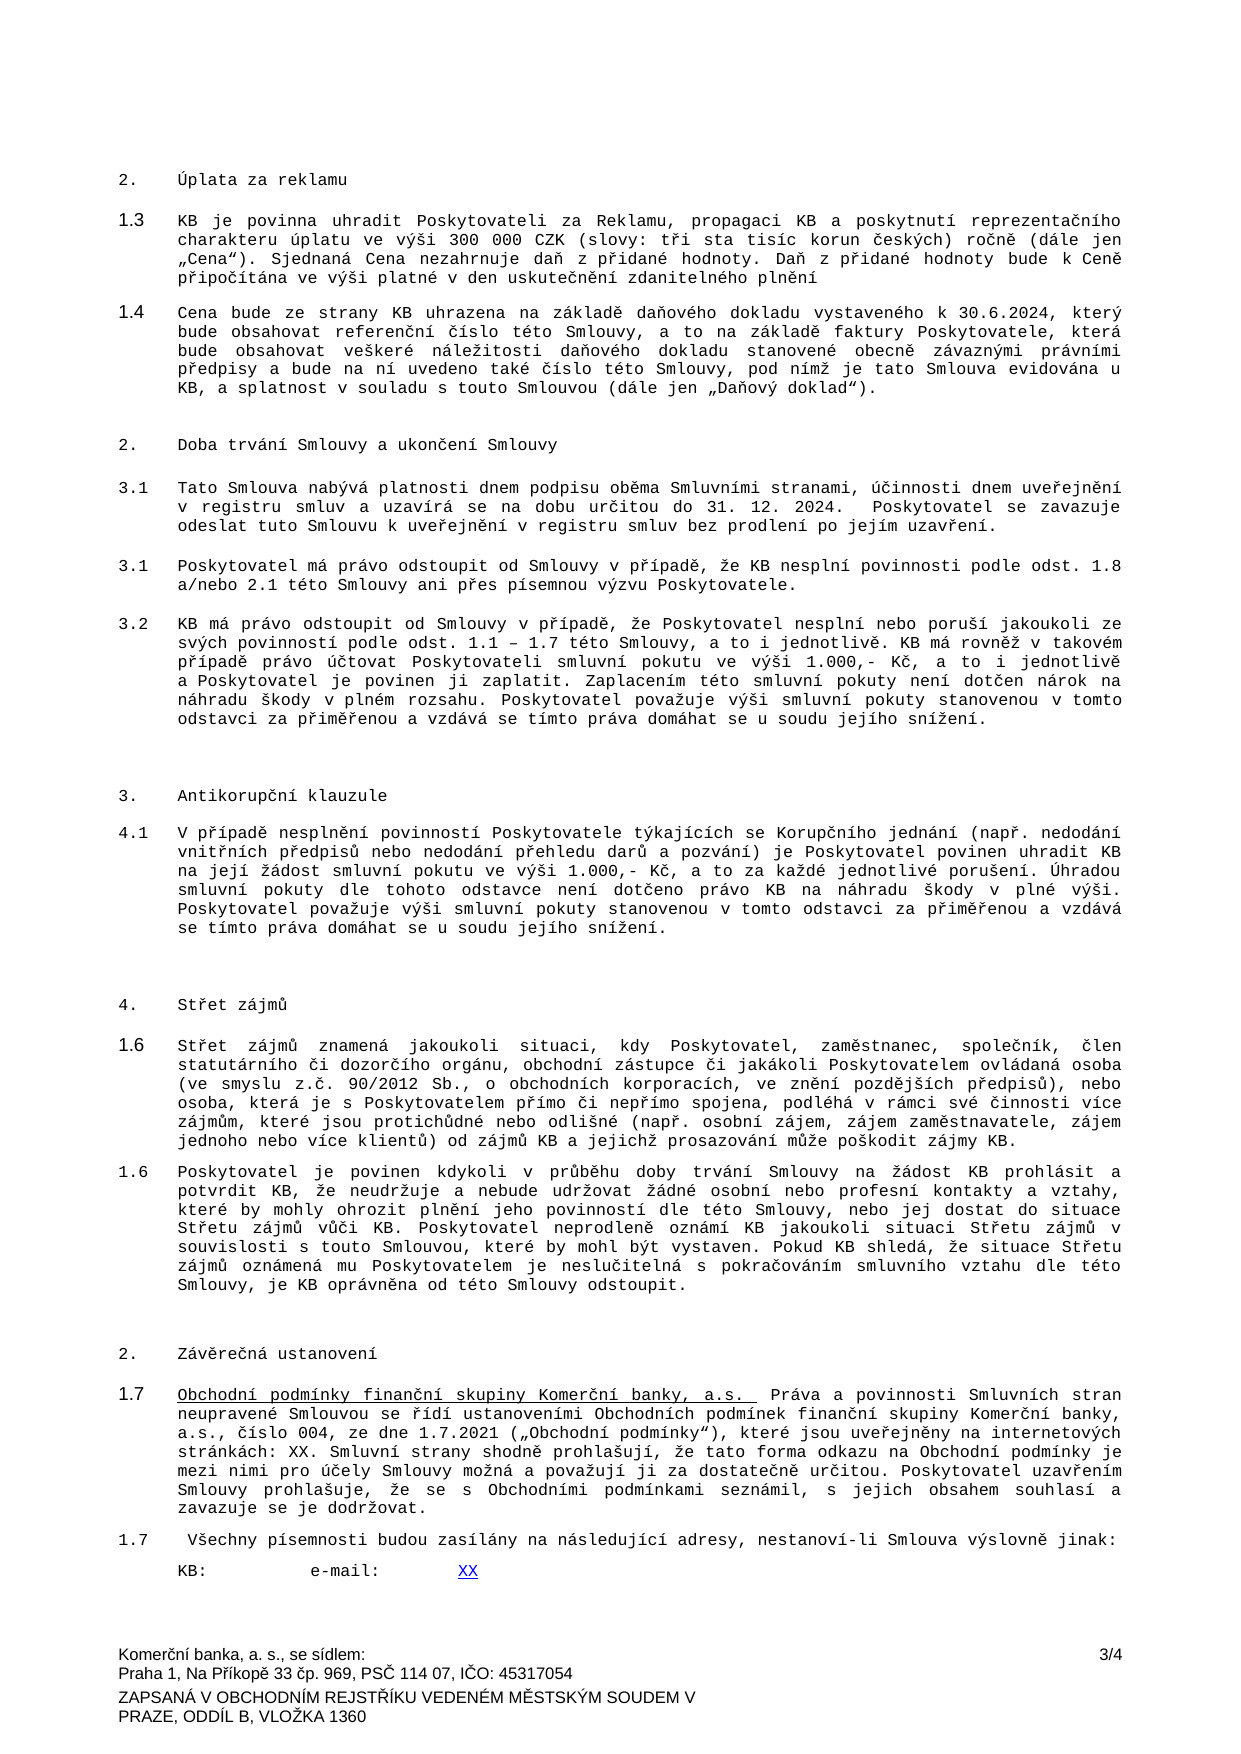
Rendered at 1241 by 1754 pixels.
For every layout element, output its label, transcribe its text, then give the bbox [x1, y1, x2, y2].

list Střet zájmů znamená jakoukoli situaci, kdy Poskytovatel, zaměstnanec, společník, člen statutárního či dozorčího orgánu, obchodní zástupce či jakákoli Poskytovatelem ovládaná osoba (ve smyslu z.č. 90/2012 Sb., o obchodních korporacích, ve znění pozdějších předpisů), nebo osoba, která je s Poskytovatelem přímo či nepřímo spojena, podléhá v rámci své činnosti více zájmům, které jsou protichůdné nebo odlišné (např. osobní zájem, zájem zaměstnavatele, zájem jednoho nebo více klientů) od zájmů KB a jejichž prosazování může poškodit zájmy KB. [118, 1034, 1122, 1151]
list Střet zájmů [118, 996, 1122, 1015]
list KB je povinna uhradit Poskytovateli za Reklamu, propagaci KB a poskytnutí reprezentačního charakteru úplatu ve výši 300 000 CZK (slovy: tři sta tisíc korun českých) ročně (dále jen „Cena“). Sjednaná Cena nezahrnuje daň z přidané hodnoty. Daň z přidané hodnoty bude k Ceně připočítána ve výši platné v den uskutečnění zdanitelného plnění [118, 209, 1122, 288]
text KB: e-mail: XX [162, 1563, 1122, 1581]
text 3.1 Tato Smlouva nabývá platnosti dnem podpisu oběma Smluvními stranami, účinnosti dnem uveřejnění v registru smluv a uzavírá se na dobu určitou do 31. 12. 2024. Poskytovatel se zavazuje odeslat tuto Smlouvu k uveřejnění v registru smluv bez prodlení po jejím uzavření. [118, 480, 1122, 537]
list Závěrečná ustanovení [118, 1345, 1122, 1364]
list Úplata za reklamu [118, 171, 1122, 190]
text 3.2 KB má právo odstoupit od Smlouvy v případě, že Poskytovatel nesplní nebo poruší jakoukoli ze svých povinností podle odst. 1.1 – 1.7 této Smlouvy, a to i jednotlivě. KB má rovněž v takovém případě právo účtovat Poskytovateli smluvní pokutu ve výši 1.000,- Kč, a to i jednotlivě a Poskytovatel je povinen ji zaplatit. Zaplacením této smluvní pokuty není dotčen nárok na náhradu škody v plném rozsahu. Poskytovatel považuje výši smluvní pokuty stanovenou v tomto odstavci za přiměřenou a vzdává se tímto práva domáhat se u soudu jejího snížení. [118, 616, 1122, 729]
text 4.1 V případě nesplnění povinností Poskytovatele týkajících se Korupčního jednání (např. nedodání vnitřních předpisů nebo nedodání přehledu darů a pozvání) je Poskytovatel povinen uhradit KB na její žádost smluvní pokutu ve výši 1.000,- Kč, a to za každé jednotlivé porušení. Úhradou smluvní pokuty dle tohoto odstavce není dotčeno právo KB na náhradu škody v plné výši. Poskytovatel považuje výši smluvní pokuty stanovenou v tomto odstavci za přiměřenou a vzdává se tímto práva domáhat se u soudu jejího snížení. [118, 825, 1122, 938]
list Všechny písemnosti budou zasílány na následující adresy, nestanoví-li Smlouva výslovně jinak: [118, 1531, 1122, 1550]
list Obchodní podmínky finanční skupiny Komerční banky, a.s. Práva a povinnosti Smluvních stran neupravené Smlouvou se řídí ustanoveními Obchodních podmínek finanční skupiny Komerční banky, a.s., číslo 004, ze dne 1.7.2021 („Obchodní podmínky“), které jsou uveřejněny na internetových stránkách: XX. Smluvní strany shodně prohlašují, že tato forma odkazu na Obchodní podmínky je mezi nimi pro účely Smlouvy možná a považují ji za dostatečně určitou. Poskytovatel uzavřením Smlouvy prohlašuje, že se s Obchodními podmínkami seznámil, s jejich obsahem souhlasí a zavazuje se je dodržovat. [118, 1383, 1122, 1519]
list Poskytovatel je povinen kdykoli v průběhu doby trvání Smlouvy na žádost KB prohlásit a potvrdit KB, že neudržuje a nebude udržovat žádné osobní nebo profesní kontakty a vztahy, které by mohly ohrozit plnění jeho povinností dle této Smlouvy, nebo jej dostat do situace Střetu zájmů vůči KB. Poskytovatel neprodleně oznámí KB jakoukoli situaci Střetu zájmů v souvislosti s touto Smlouvou, které by mohl být vystaven. Pokud KB shledá, že situace Střetu zájmů oznámená mu Poskytovatelem je neslučitelná s pokračováním smluvního vztahu dle této Smlouvy, je KB oprávněna od této Smlouvy odstoupit. [118, 1163, 1122, 1295]
list Antikorupční klauzule [118, 787, 1122, 806]
text 3.1 Poskytovatel má právo odstoupit od Smlouvy v případě, že KB nesplní povinnosti podle odst. 1.8 a/nebo 2.1 této Smlouvy ani přes písemnou výzvu Poskytovatele. [118, 557, 1122, 595]
list Cena bude ze strany KB uhrazena na základě daňového dokladu vystaveného k 30.6.2024, který bude obsahovat referenční číslo této Smlouvy, a to na základě faktury Poskytovatele, která bude obsahovat veškeré náležitosti daňového dokladu stanovené obecně závaznými právními předpisy a bude na ní uvedeno také číslo této Smlouvy, pod nímž je tato Smlouva evidována u KB, a splatnost v souladu s touto Smlouvou (dále jen „Daňový doklad“). [118, 301, 1122, 399]
list Doba trvání Smlouvy a ukončení Smlouvy [118, 436, 1122, 455]
